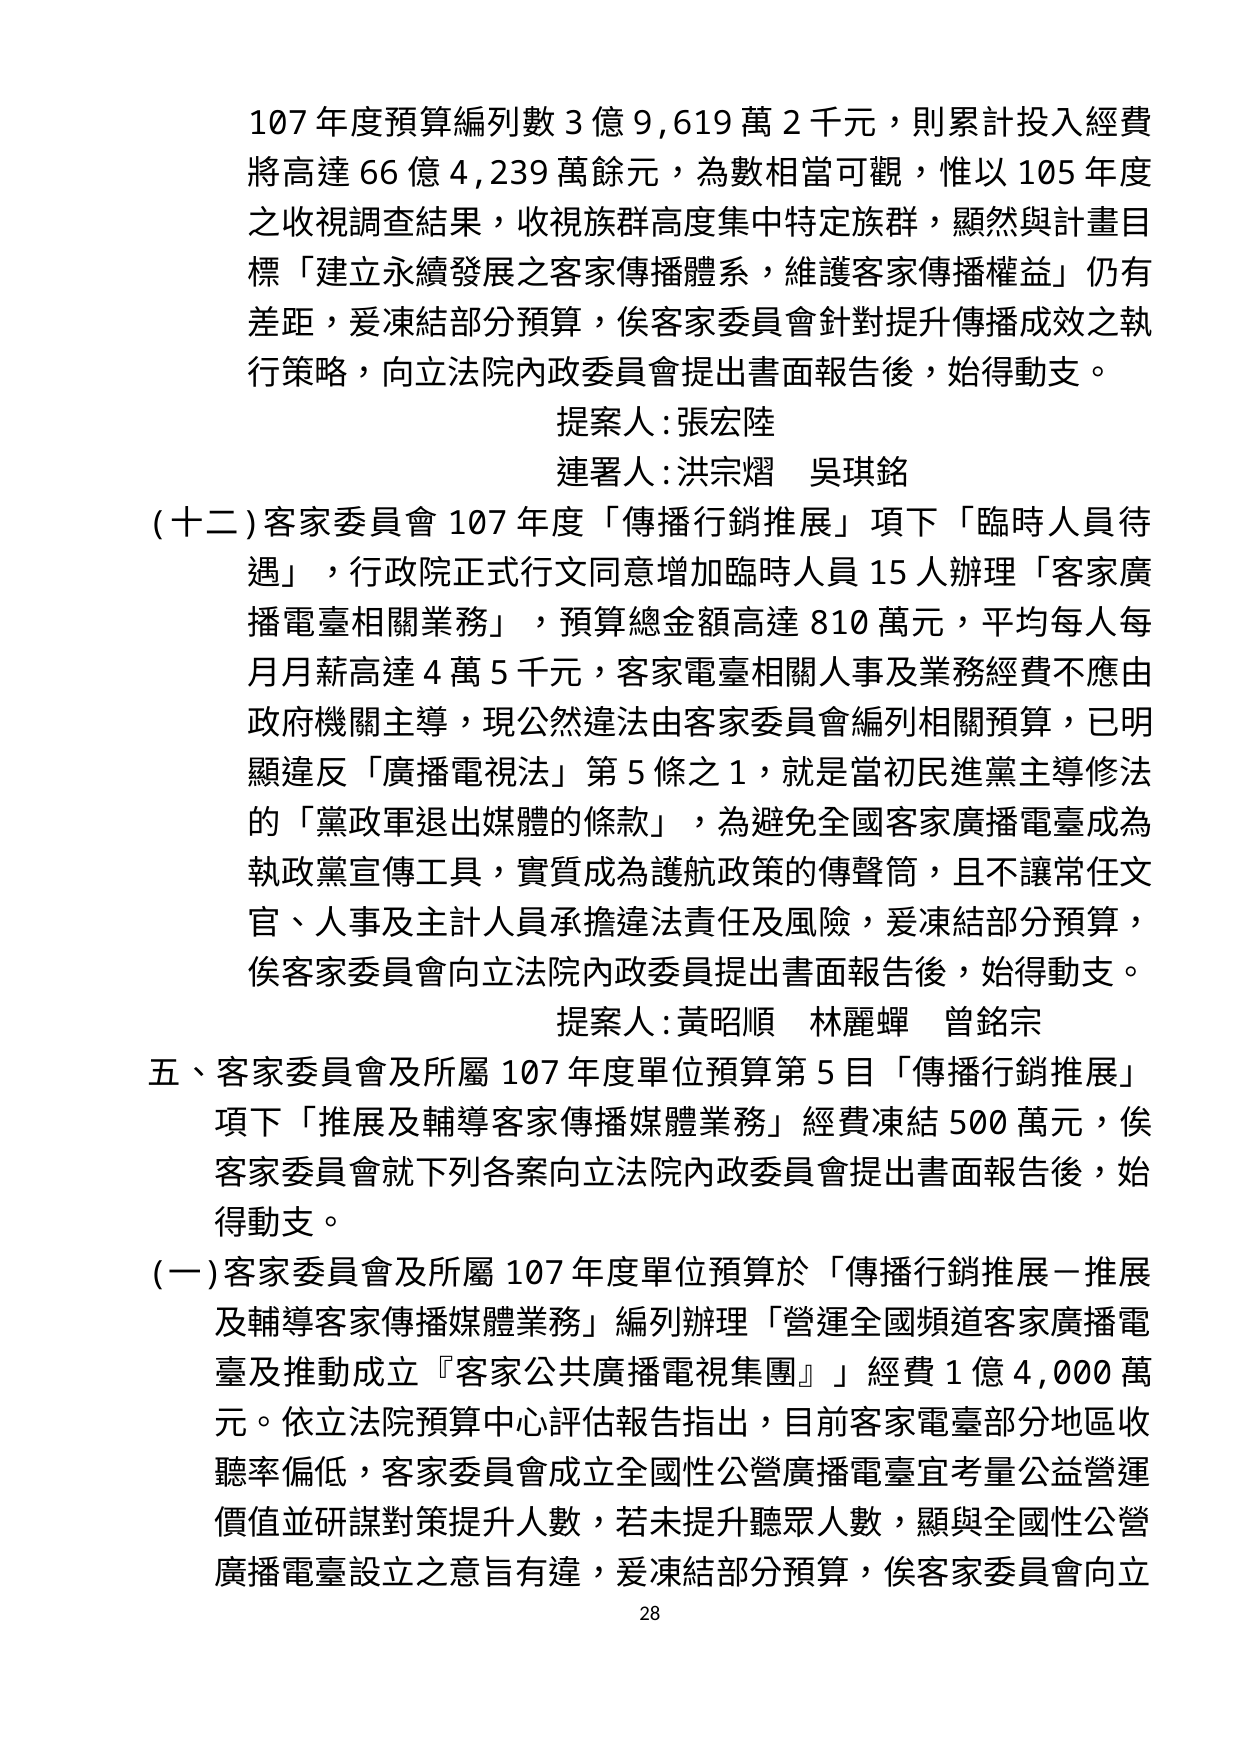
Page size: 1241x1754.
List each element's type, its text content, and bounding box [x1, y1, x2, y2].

text (十二)客家委員會107年度「傳播行銷推展」項下「臨時人員待遇」，行政院正式行文同意增加臨時人員15人辦理「客家廣播電臺相關業務」，預算總金額高達810萬元，平均每人每月月薪高達4萬5千元，客家電臺相關人事及業務經費不應由政府機關主導，現公然違法由客家委員會編列相關預算，已明顯違反「廣播電視法」第5條之1，就是當初民進黨主導修法的「黨政軍退出媒體的條款」，為避免全國客家廣播電臺成為執政黨宣傳工具，實質成為護航政策的傳聲筒，且不讓常任文官、人事及主計人員承擔違法責任及風險，爰凍結部分預算，俟客家委員會向立法院內政委員提出書面報告後，始得動支。 [148, 494, 1153, 994]
text 五、客家委員會及所屬107年度單位預算第5目「傳播行銷推展」項下「推展及輔導客家傳播媒體業務」經費凍結500萬元，俟客家委員會就下列各案向立法院內政委員會提出書面報告後，始得動支。 [148, 1044, 1153, 1244]
text 提案人:黃昭順 林麗蟬 曾銘宗 [148, 994, 1153, 1044]
text (十一)客家委員會107年度於「傳播行銷推展-推展及輔導客家傳播媒體業務」項下，編列辦理「推展及輔導客家傳播媒體業務計畫」經費，其中設立客家電視頻道，辦理相關頻道提供、節目傳輸、攝影棚租用、後製剪接、配音及各類節目、高畫質節目製播、採購等業務共編列預算3億9,619萬2千元。經查，根據客家電視近年度委託外部公司所作之收視歷次調查報告，自100年至101年間青少年客家臺觀眾的接觸度在20%~40%，中壯年觀眾中以45~49歲接觸度較高，100年至103年皆在5成左右，但自104年下降後則無上升趨勢；其次為40~44歲、30~39歲則在30%~40%，顯示客家頻道之收視族群仍以年長者居多且隨著年齡層下降而銳減；另一項調查指標亦顯示，客家頻道之收視族群集中在客家人之群眾，約占觀眾群之64.7%，以上2項指標綜合分析結果，顯示客語頻道之收視族群集中於常用客語之50歲以上年長者，顯然與「保障客家族群傳播及媒體近用權，推動跨族群文化傳播」之計畫目標有間。客家電視自92年度開播以來即逐年編列預算，截至106年度止累計已編列62億4,620萬元，如再加計107年度預算編列數3億9,619萬2千元，則累計投入經費將高達66億4,239萬餘元，為數相當可觀，惟以105年度之收視調查結果，收視族群高度集中特定族群，顯然與計畫目標「建立永續發展之客家傳播體系，維護客家傳播權益」仍有差距，爰凍結部分預算，俟客家委員會針對提升傳播成效之執行策略，向立法院內政委員會提出書面報告後，始得動支。 [148, 94, 1153, 394]
text 連署人:洪宗熠 吳琪銘 [148, 444, 1153, 494]
text 提案人:張宏陸 [148, 394, 1153, 444]
text (一)客家委員會及所屬107年度單位預算於「傳播行銷推展－推展及輔導客家傳播媒體業務」編列辦理「營運全國頻道客家廣播電臺及推動成立『客家公共廣播電視集團』」經費1億4,000萬元。依立法院預算中心評估報告指出，目前客家電臺部分地區收聽率偏低，客家委員會成立全國性公營廣播電臺宜考量公益營運價值並研謀對策提升人數，若未提升聽眾人數，顯與全國性公營廣播電臺設立之意旨有違，爰凍結部分預算，俟客家委員會向立 [148, 1244, 1153, 1594]
